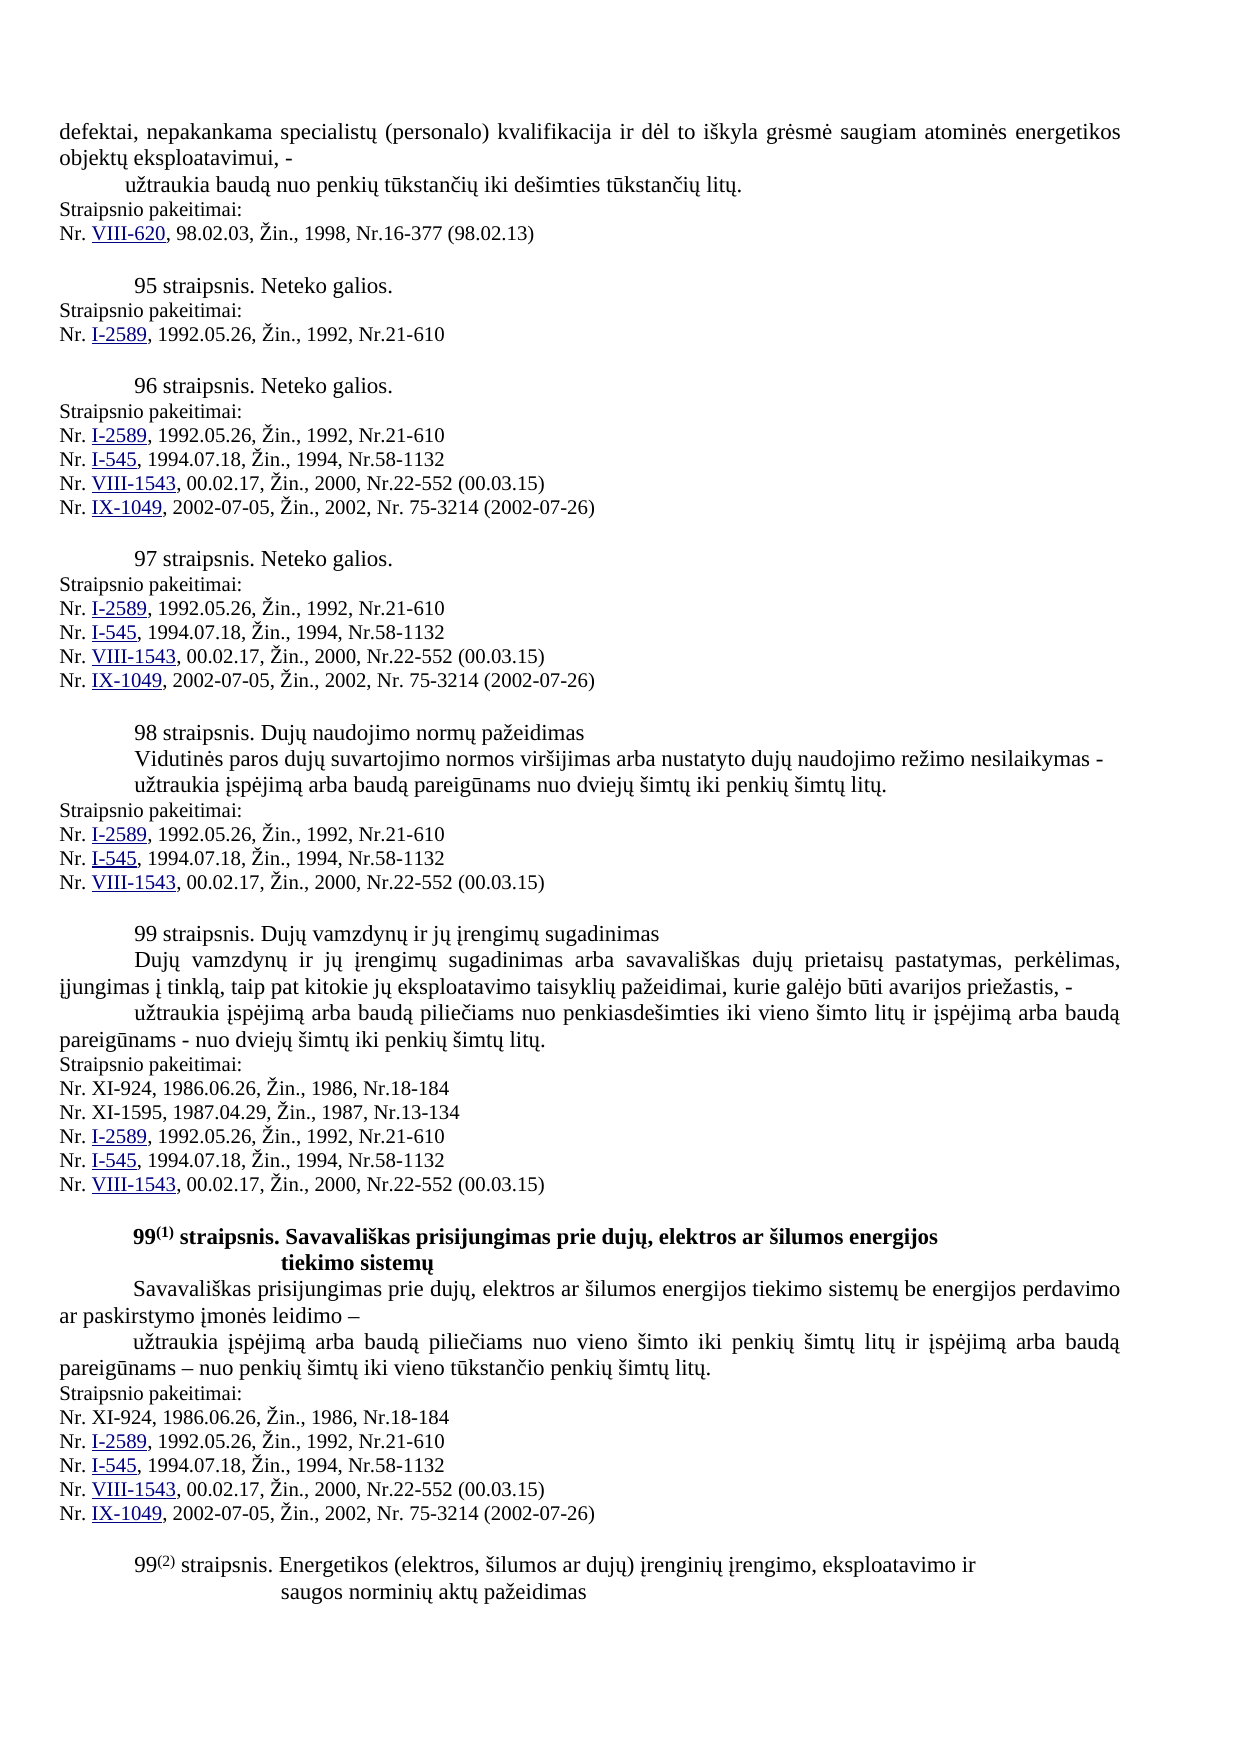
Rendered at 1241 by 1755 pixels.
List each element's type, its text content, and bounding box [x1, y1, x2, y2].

text Nr. I-545, 1994.07.18, Žin., 1994, Nr.58-1132 [59, 846, 1122, 870]
text Nr. VIII-1543, 00.02.17, Žin., 2000, Nr.22-552 (00.03.15) [59, 870, 1122, 894]
text 97 straipsnis. Neteko galios. [59, 546, 1122, 572]
text Nr. XI-924, 1986.06.26, Žin., 1986, Nr.18-184 [59, 1076, 1122, 1100]
text Nr. I-2589, 1992.05.26, Žin., 1992, Nr.21-610 [59, 822, 1122, 846]
text Nr. XI-1595, 1987.04.29, Žin., 1987, Nr.13-134 [59, 1100, 1122, 1124]
text Nr. IX-1049, 2002-07-05, Žin., 2002, Nr. 75-3214 (2002-07-26) [59, 495, 1122, 519]
text Straipsnio pakeitimai: [59, 399, 1122, 423]
text Savavališkas prisijungimas prie dujų, elektros ar šilumos energijos tiekimo sistemų be energijos perdavimo ar paskirstymo įmonės leidimo – [59, 1275, 1122, 1328]
text Nr. I-545, 1994.07.18, Žin., 1994, Nr.58-1132 [59, 620, 1122, 644]
text saugos norminių aktų pažeidimas [281, 1578, 1122, 1604]
text užtraukia įspėjimą arba baudą piliečiams nuo vieno šimto iki penkių šimtų litų ir įspėjimą arba baudą pareigūnams – nuo penkių šimtų iki vieno tūkstančio penkių šimtų litų. [59, 1328, 1122, 1381]
text Vidutinės paros dujų suvartojimo normos viršijimas arba nustatyto dujų naudojimo režimo nesilaikymas - [59, 745, 1122, 771]
text užtraukia baudą nuo penkių tūkstančių iki dešimties tūkstančių litų. [59, 171, 1122, 197]
text 99(2) straipsnis. Energetikos (elektros, šilumos ar dujų) įrenginių įrengimo, eksploatavimo ir [134, 1552, 1122, 1578]
text Nr. I-545, 1994.07.18, Žin., 1994, Nr.58-1132 [59, 447, 1122, 471]
text Nr. I-2589, 1992.05.26, Žin., 1992, Nr.21-610 [59, 322, 1122, 346]
text Nr. VIII-1543, 00.02.17, Žin., 2000, Nr.22-552 (00.03.15) [59, 1477, 1122, 1501]
text užtraukia įspėjimą arba baudą piliečiams nuo penkiasdešimties iki vieno šimto litų ir įspėjimą arba baudą pareigūnams - nuo dviejų šimtų iki penkių šimtų litų. [59, 999, 1122, 1052]
text 98 straipsnis. Dujų naudojimo normų pažeidimas [59, 718, 1122, 745]
text defektai, nepakankama specialistų (personalo) kvalifikacija ir dėl to iškyla grėsmė saugiam atominės energetikos objektų eksploatavimui, - [59, 118, 1122, 171]
text Straipsnio pakeitimai: [59, 1052, 1122, 1076]
text Straipsnio pakeitimai: [59, 572, 1122, 596]
text Straipsnio pakeitimai: [59, 298, 1122, 322]
text Straipsnio pakeitimai: [59, 1381, 1122, 1405]
text Nr. VIII-620, 98.02.03, Žin., 1998, Nr.16-377 (98.02.13) [59, 221, 1122, 245]
text Nr. IX-1049, 2002-07-05, Žin., 2002, Nr. 75-3214 (2002-07-26) [59, 668, 1122, 692]
text Nr. XI-924, 1986.06.26, Žin., 1986, Nr.18-184 [59, 1405, 1122, 1429]
text Nr. I-545, 1994.07.18, Žin., 1994, Nr.58-1132 [59, 1453, 1122, 1477]
text 96 straipsnis. Neteko galios. [59, 372, 1122, 399]
text užtraukia įspėjimą arba baudą pareigūnams nuo dviejų šimtų iki penkių šimtų litų. [59, 771, 1122, 798]
text Nr. I-2589, 1992.05.26, Žin., 1992, Nr.21-610 [59, 423, 1122, 447]
text Nr. I-2589, 1992.05.26, Žin., 1992, Nr.21-610 [59, 596, 1122, 620]
text 99 straipsnis. Dujų vamzdynų ir jų įrengimų sugadinimas [59, 920, 1122, 947]
text Nr. I-2589, 1992.05.26, Žin., 1992, Nr.21-610 [59, 1124, 1122, 1148]
text Nr. I-545, 1994.07.18, Žin., 1994, Nr.58-1132 [59, 1148, 1122, 1172]
text 99(1) straipsnis. Savavališkas prisijungimas prie dujų, elektros ar šilumos energijos [59, 1223, 1122, 1249]
text Straipsnio pakeitimai: [59, 197, 1122, 221]
text 95 straipsnis. Neteko galios. [59, 272, 1122, 298]
text Nr. IX-1049, 2002-07-05, Žin., 2002, Nr. 75-3214 (2002-07-26) [59, 1501, 1122, 1525]
text Nr. VIII-1543, 00.02.17, Žin., 2000, Nr.22-552 (00.03.15) [59, 471, 1122, 495]
text tiekimo sistemų [59, 1249, 1122, 1275]
text Straipsnio pakeitimai: [59, 798, 1122, 822]
text Nr. VIII-1543, 00.02.17, Žin., 2000, Nr.22-552 (00.03.15) [59, 1172, 1122, 1196]
text Nr. I-2589, 1992.05.26, Žin., 1992, Nr.21-610 [59, 1429, 1122, 1453]
text Nr. VIII-1543, 00.02.17, Žin., 2000, Nr.22-552 (00.03.15) [59, 644, 1122, 668]
text Dujų vamzdynų ir jų įrengimų sugadinimas arba savavališkas dujų prietaisų pastatymas, perkėlimas, įjungimas į tinklą, taip pat kitokie jų eksploatavimo taisyklių pažeidimai, kurie galėjo būti avarijos priežastis, - [59, 947, 1122, 999]
